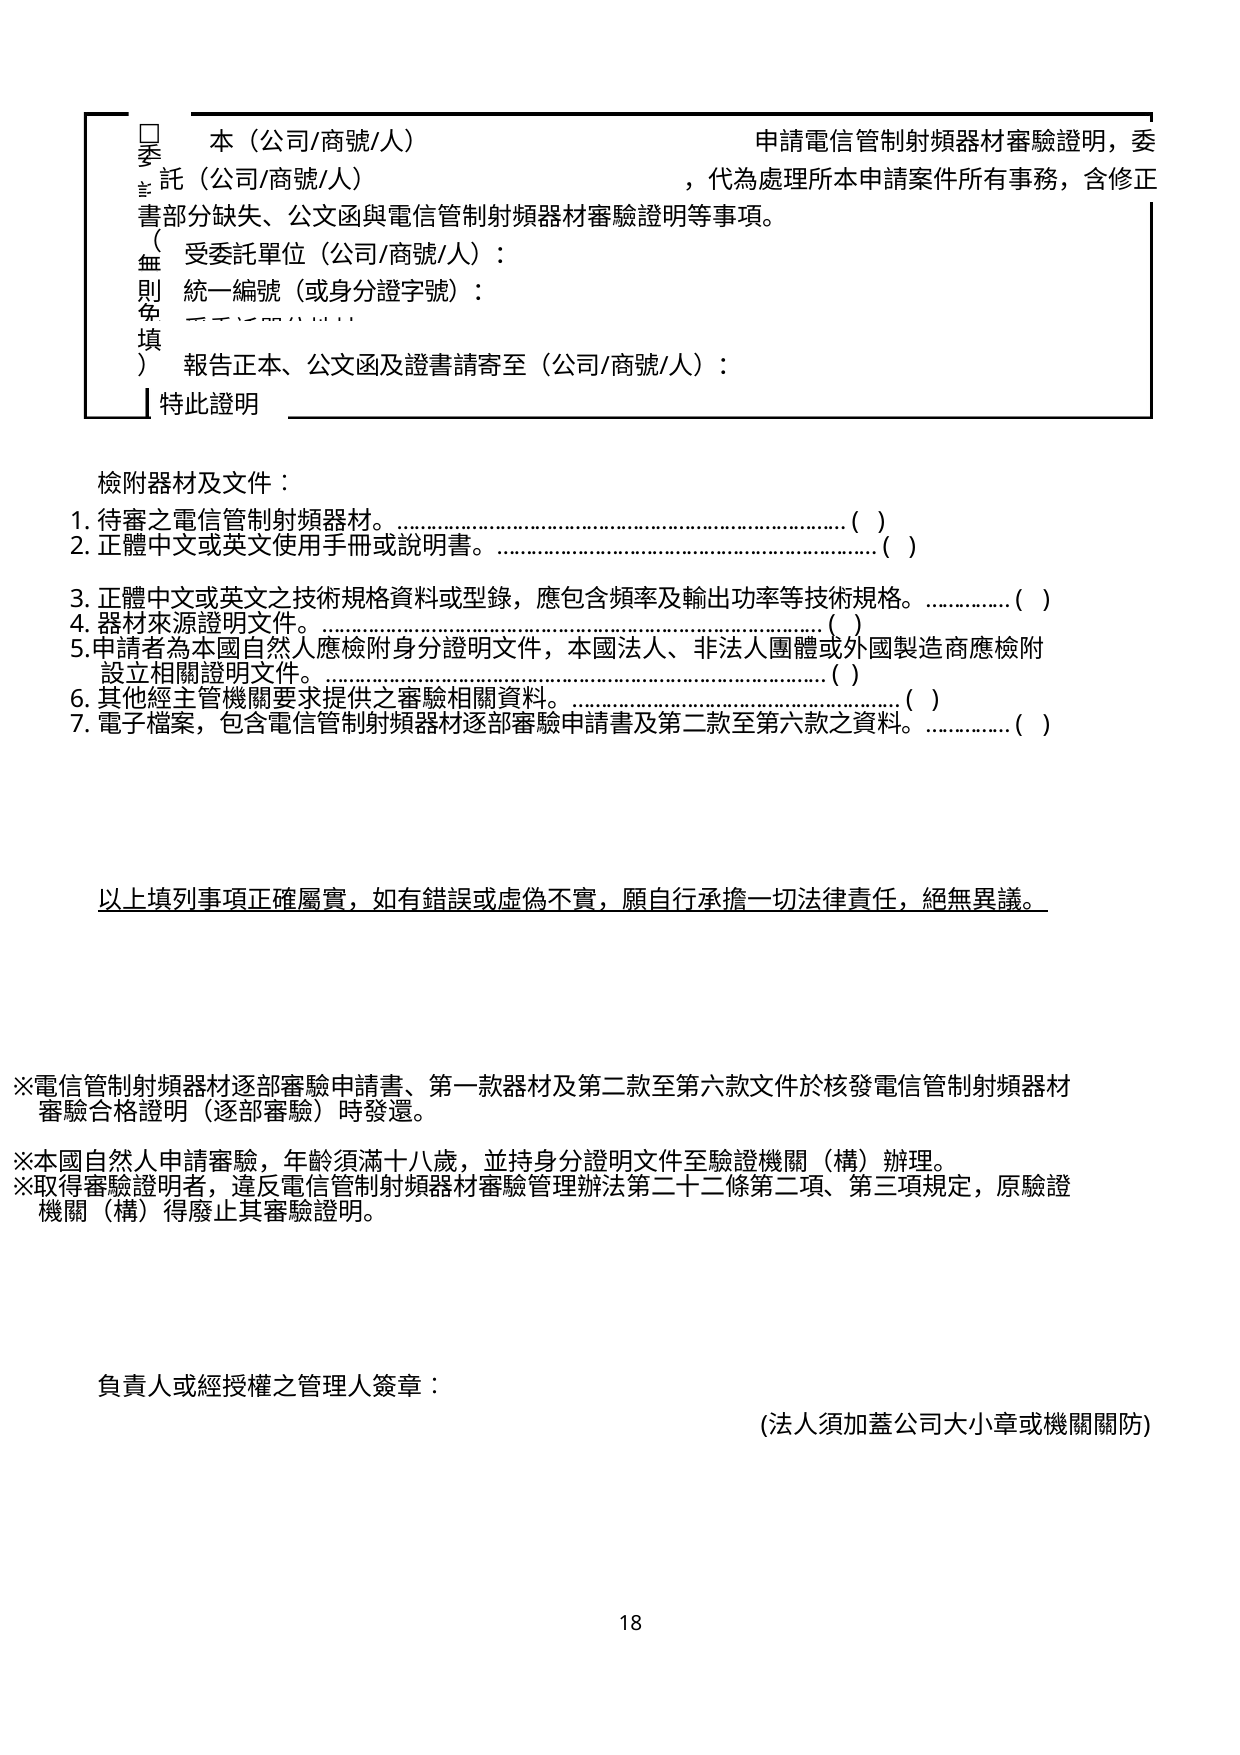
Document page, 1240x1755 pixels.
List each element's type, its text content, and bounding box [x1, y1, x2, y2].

text 委 [148, 145, 182, 159]
text 填 [138, 329, 820, 354]
text 免 [152, 305, 533, 321]
text 機關（構）得廢止其審驗證明。 [38, 1201, 1231, 1226]
text 審驗合格證明（逐部審驗）時發還。 [38, 1101, 1231, 1126]
text ） 報告正本、公文函及證書請寄至（公司/商號/人）： [138, 354, 820, 379]
text （ [138, 231, 867, 256]
picture [288, 202, 1153, 419]
text 設立相關證明文件。…………………………………………………………………………… ( ) [101, 663, 1231, 688]
text 書部分缺失、公文函與電信管制射頻器材審驗證明等事項。 [138, 206, 867, 231]
text ，代為處理所本申請案件所有事務，含修正 [683, 168, 1211, 193]
text 免 [138, 311, 147, 321]
text 3. 正體中文或英文之技術規格資料或型錄，應包含頻率及輸出功率等技術規格。…………… ( ) [69, 588, 1231, 613]
picture [83, 112, 151, 419]
text 託（公司/商號/人） [159, 168, 404, 193]
text 7. 電子檔案，包含電信管制射頻器材逐部審驗申請書及第二款至第六款之資料。…………… ( ) [69, 713, 1231, 738]
text ※本國自然人申請審驗，年齡須滿十八歲，並持身分證明文件至驗證機關（構）辦理。 [13, 1151, 1231, 1176]
text 6. 其他經主管機關要求提供之審驗相關資料。………………………………………………… ( ) [69, 688, 1231, 713]
text 4. 器材來源證明文件。…………………………………………………………………………… ( ) [69, 613, 1231, 638]
text 委 [137, 145, 151, 170]
text ※取得審驗證明者，違反電信管制射頻器材審驗管理辦法第二十二條第二項、第三項規定，原驗證 [13, 1176, 1231, 1201]
text 本（公司/商號/人） [209, 131, 456, 156]
text □ [137, 120, 182, 145]
text ※電信管制射頻器材逐部審驗申請書、第一款器材及第二款至第六款文件於核發電信管制射頻器材 [13, 1076, 1231, 1101]
text 特此證明 [159, 393, 279, 418]
text [542, 256, 867, 280]
text 無 [138, 256, 176, 271]
text 則 統一編號（或身分證字號）： [138, 280, 533, 305]
text 申請電信管制射頻器材審驗證明，委 [754, 131, 1199, 156]
text 1. 待審之電信管制射頻器材。…………………………………………………………………… ( ) [69, 509, 1231, 534]
text 2. 正體中文或英文使用手冊或說明書。………………………………………………………… ( ) [69, 534, 1231, 559]
text 以上填列事項正確屬實，如有錯誤或虛偽不實，願自行承擔一切法律責任，絕無異議。 [98, 888, 1173, 913]
text 負責人或經授權之管理人簽章︰ [97, 1376, 482, 1401]
text 託 [138, 182, 151, 197]
text (法人須加蓋公司大小章或機關關防) [760, 1413, 1202, 1438]
picture [191, 112, 1153, 197]
text 5.申請者為本國自然人應檢附身分證明文件，本國法人、非法人團體或外國製造商應檢附 [69, 638, 1231, 663]
text 受委託單位（公司/商號/人）： [184, 243, 569, 268]
text 18 [618, 1612, 653, 1635]
text 檢附器材及文件︰ [98, 472, 317, 497]
